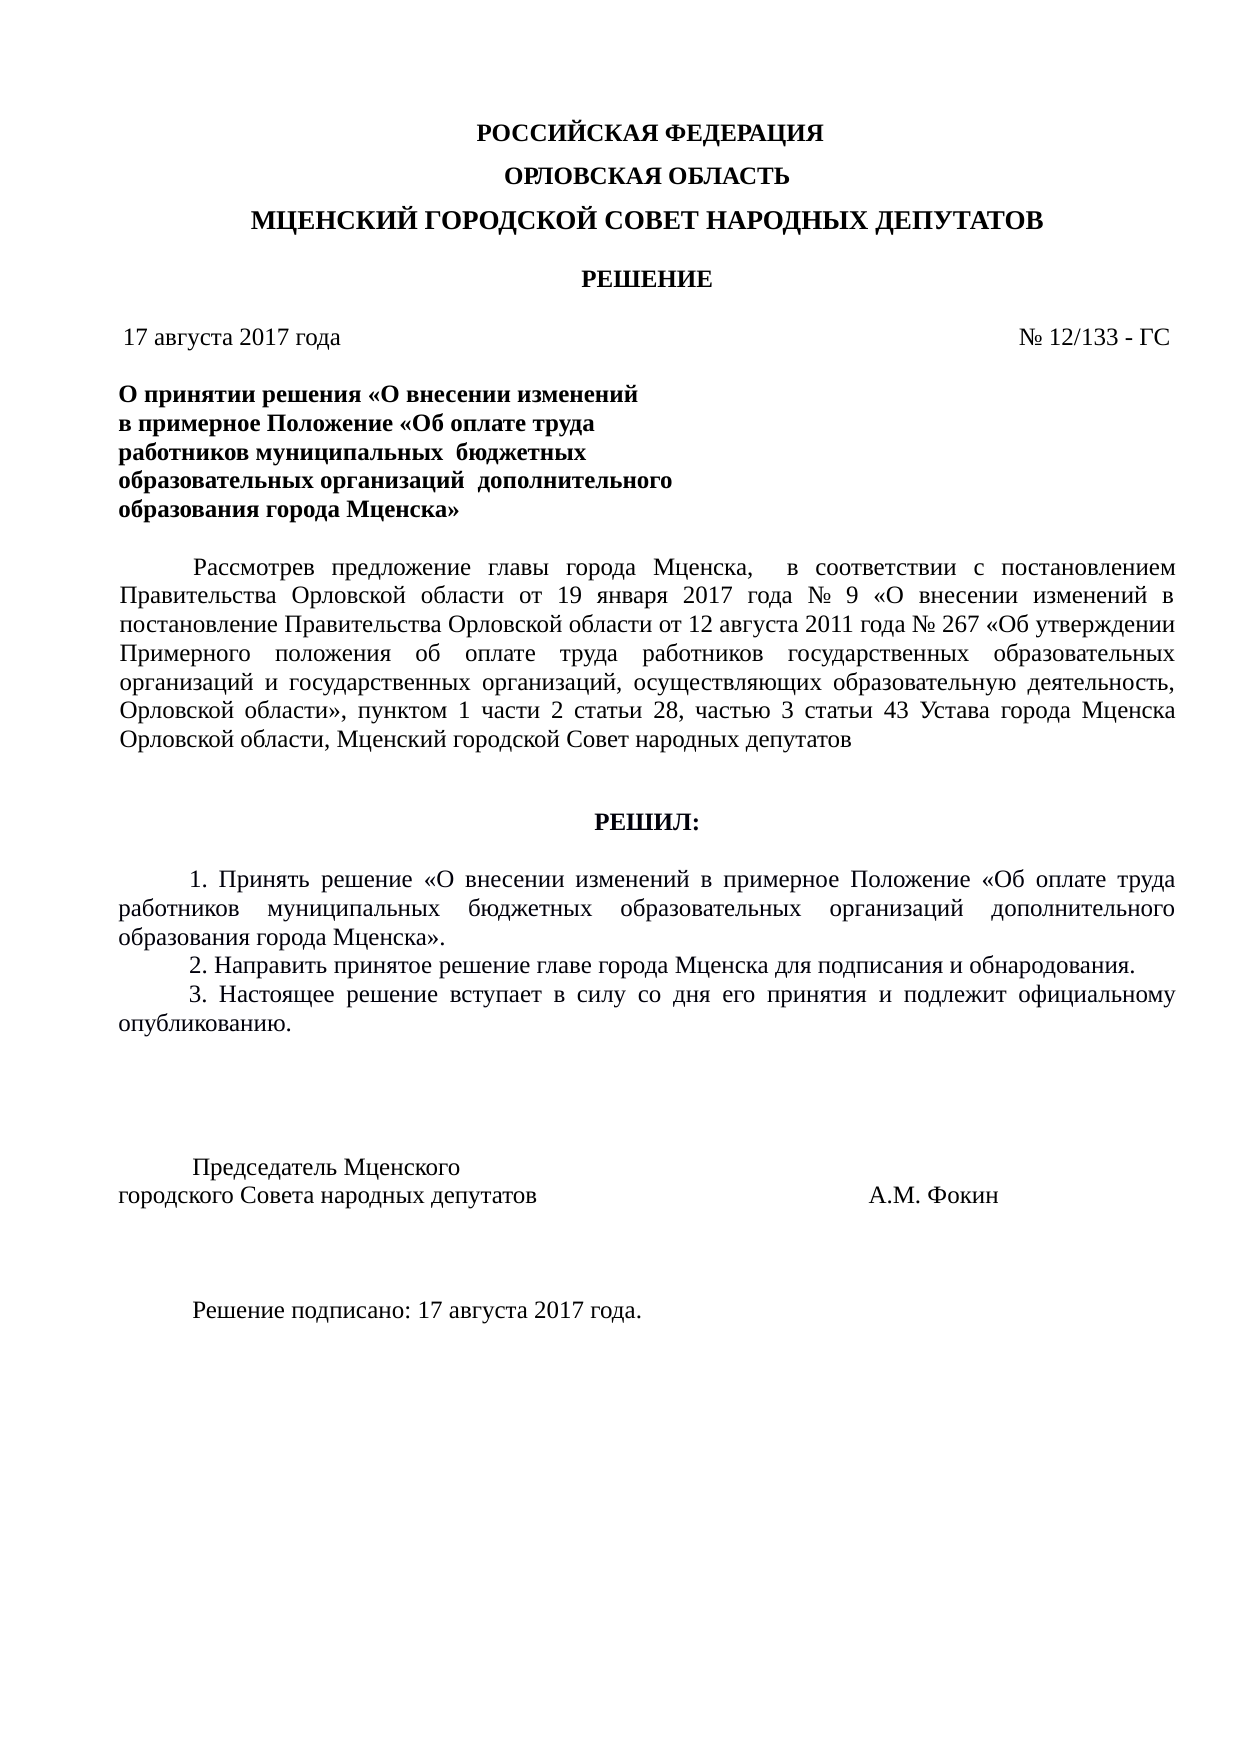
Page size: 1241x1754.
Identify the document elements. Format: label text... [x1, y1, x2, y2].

text 3. Настоящее решение вступает в силу со дня его принятия и подлежит официальному опубликованию. [118, 979, 1176, 1037]
text 1. Принять решение «О внесении изменений в примерное Положение «Об оплате труда работников муниципальных бюджетных образовательных организаций дополнительного образования города Мценска». [118, 864, 1176, 951]
text городского Совета народных депутатов А.М. Фокин [118, 1181, 1176, 1209]
text 2. Направить принятое решение главе города Мценска для подписания и обнародования. [118, 951, 1176, 979]
text образования города Мценска» [118, 494, 1202, 523]
text РОССИЙСКАЯ ФЕДЕРАЦИЯ [118, 118, 1176, 147]
text образовательных организаций дополнительного [118, 466, 1202, 494]
text О принятии решения «О внесении изменений [118, 379, 1202, 408]
text работников муниципальных бюджетных [118, 437, 1202, 466]
text РЕШЕНИЕ [118, 264, 1176, 293]
text в примерное Положение «Об оплате труда [118, 408, 1202, 437]
text РЕШИЛ: [118, 807, 1176, 836]
text Председатель Мценского [118, 1152, 1176, 1181]
text ОРЛОВСКАЯ ОБЛАСТЬ [118, 161, 1176, 190]
text Рассмотрев предложение главы города Мценска, в соответствии с постановлением Правительства Орловской области от 19 января 2017 года № 9 «О внесении изменений в постановление Правительства Орловской области от 12 августа 2011 года № 267 «Об утверждении Примерного положения об оплате труда работников государственных образовательных организаций и государственных организаций, осуществляющих образовательную деятельность, Орловской области», пунктом 1 части 2 статьи 28, частью 3 статьи 43 Устава города Мценска Орловской области, Мценский городской Совет народных депутатов [119, 552, 1176, 753]
text 17 августа 2017 года № 12/133 - ГС [117, 322, 1176, 351]
text Решение подписано: 17 августа 2017 года. [118, 1296, 1176, 1324]
subtitle МЦЕНСКИЙ ГОРОДСКОЙ СОВЕТ НАРОДНЫХ ДЕПУТАТОВ [118, 204, 1176, 236]
